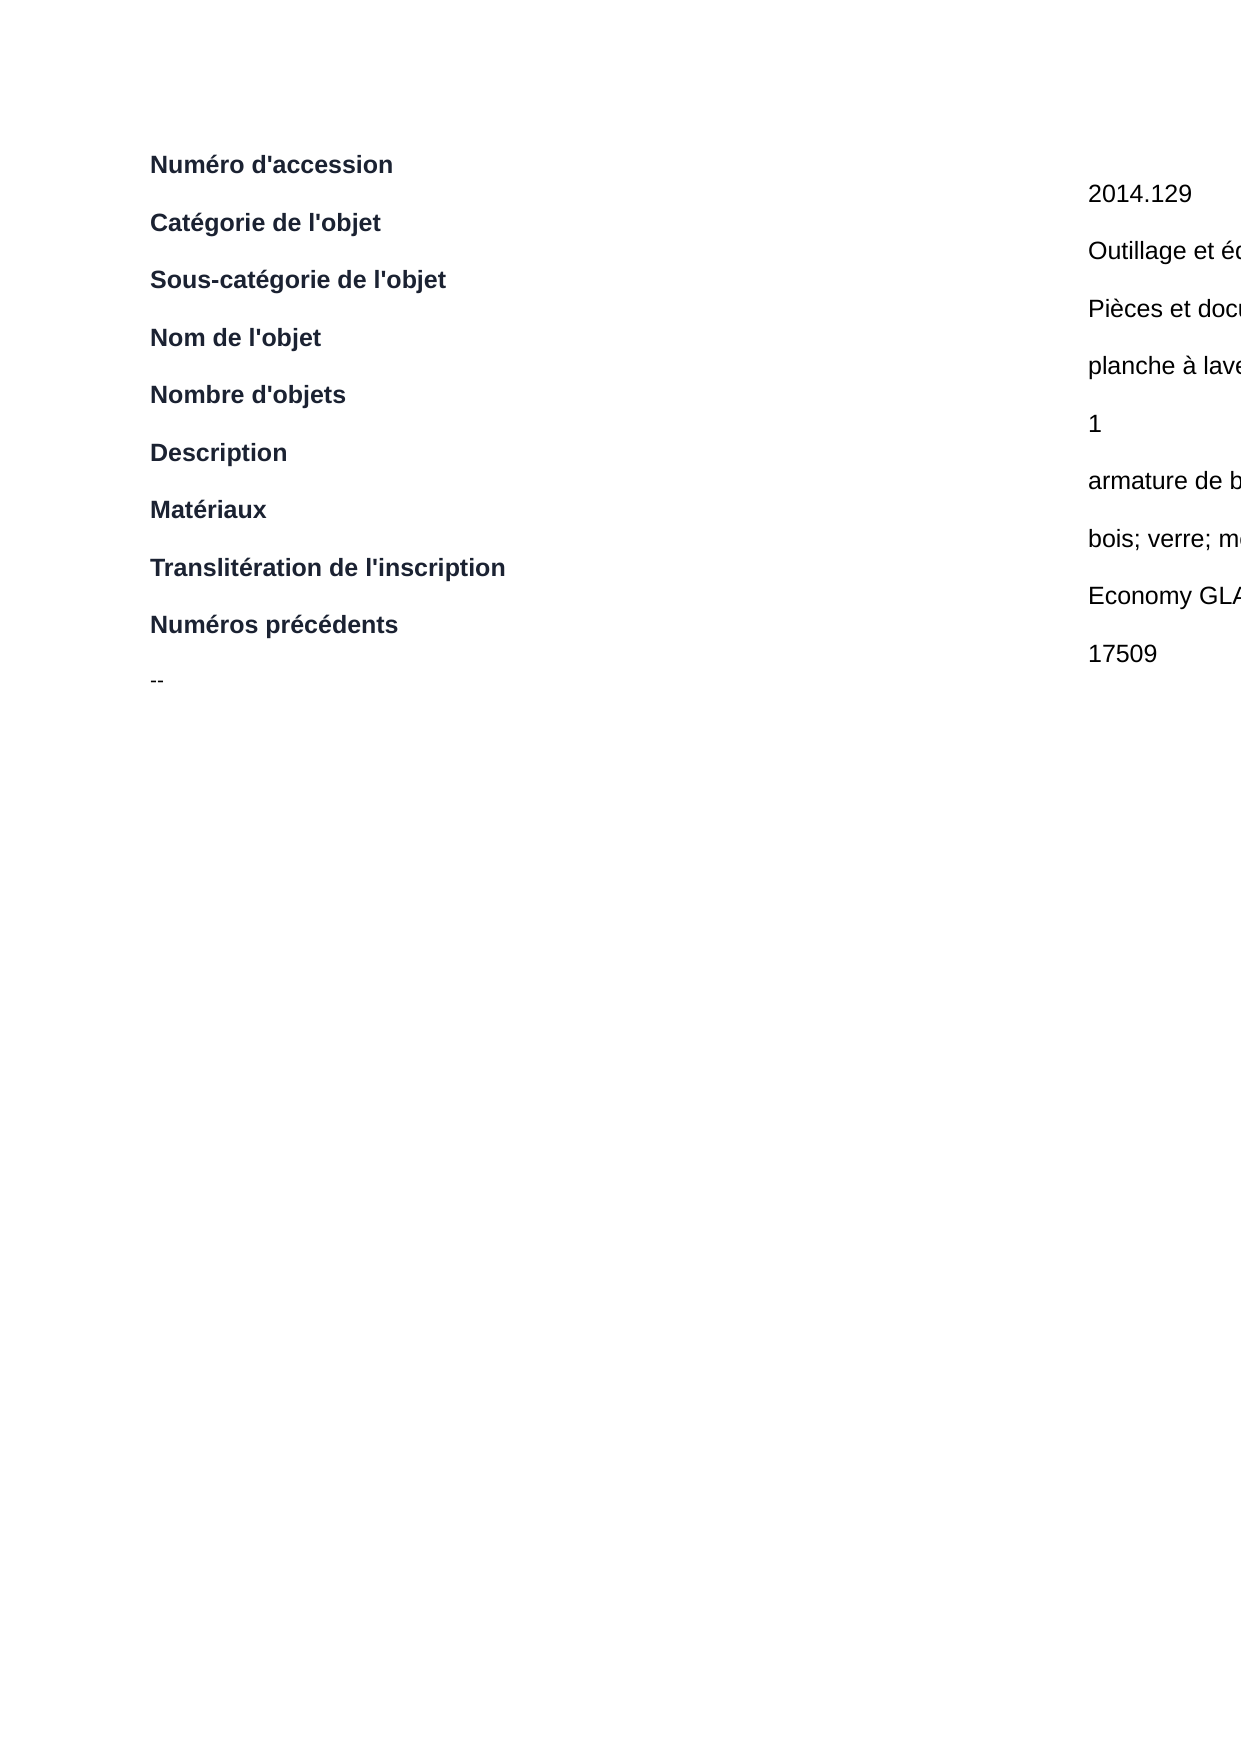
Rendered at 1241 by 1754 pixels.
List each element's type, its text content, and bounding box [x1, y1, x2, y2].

text Catégorie de l'objet [150, 207, 1090, 236]
text Outillage et équipement pour le traitement de matières premières [1088, 236, 1240, 265]
text 2014.129 [1088, 179, 1240, 207]
text armature de bois encadrant une surface de verre ondulée. Inscriptions. [1088, 466, 1240, 495]
text 1 [1088, 409, 1240, 437]
text -- [150, 667, 1090, 691]
text Pièces et documents [1088, 294, 1240, 322]
text bois; verre; métal [1088, 524, 1240, 552]
text Translitération de l'inscription [150, 552, 1090, 581]
text 17509 [1088, 639, 1240, 667]
text Matériaux [150, 495, 1090, 524]
text Nombre d'objets [150, 380, 1090, 409]
text Description [150, 437, 1090, 466]
text planche à laver [1088, 351, 1240, 380]
text Sous-catégorie de l'objet [150, 265, 1090, 294]
text Numéro d'accession [150, 150, 1090, 179]
text Numéros précédents [150, 610, 1090, 639]
text Nom de l'objet [150, 322, 1090, 351]
text Economy GLASS [1088, 581, 1240, 610]
